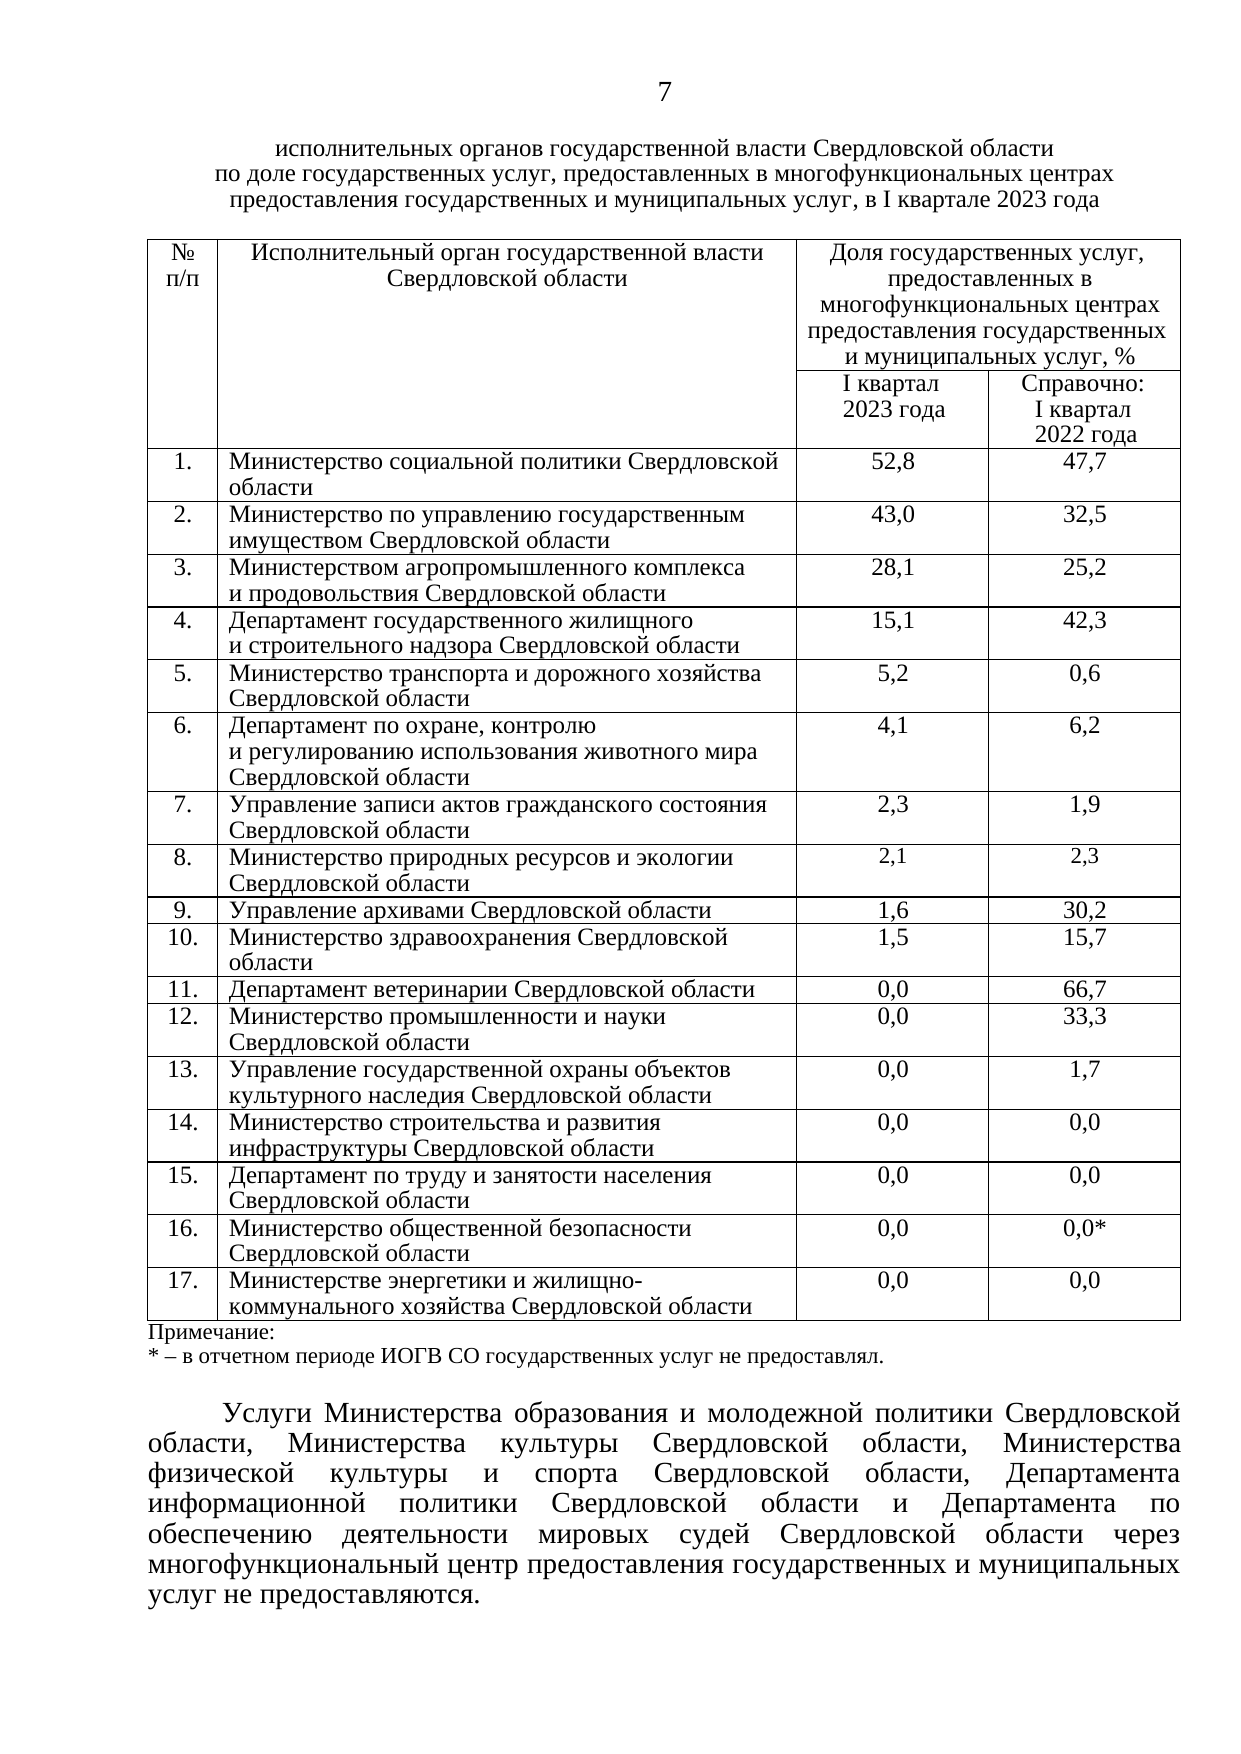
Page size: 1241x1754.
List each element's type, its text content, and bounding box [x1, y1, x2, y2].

table_cell 4. [148, 608, 217, 659]
table_cell Управление государственной охраны объектов культурного наследия Свердловской области [218, 1057, 796, 1109]
table_cell Министерство общественной безопасности Свердловской области [218, 1215, 796, 1267]
table_cell 7. [148, 792, 217, 844]
table_cell 0,6 [989, 660, 1180, 712]
table_cell 3. [148, 555, 217, 606]
table_cell 12. [148, 1004, 217, 1056]
table_cell Министерство природных ресурсов и экологии Свердловской области [218, 845, 796, 896]
table_cell 16. [148, 1215, 217, 1267]
table_cell 0,0 [797, 1057, 988, 1109]
table_cell Управление архивами Свердловской области [218, 898, 796, 923]
table_cell 0,0 [797, 1163, 988, 1214]
table_cell 6. [148, 713, 217, 791]
table_cell Справочно: I квартал 2022 года [989, 371, 1180, 448]
table_cell 0,0* [989, 1215, 1180, 1267]
table_header № п/п [148, 240, 217, 448]
table_cell 15,1 [797, 608, 988, 659]
table_cell 0,0 [797, 1004, 988, 1056]
table_cell Министерство социальной политики Свердловской области [218, 449, 796, 501]
table_cell 2,3 [797, 792, 988, 844]
table_cell 1,9 [989, 792, 1180, 844]
table_cell 14. [148, 1110, 217, 1161]
table_cell Департамент по труду и занятости населения Свердловской области [218, 1163, 796, 1214]
table_header Доля государственных услуг, предоставленных в многофункциональных центрах предоставления государственных и муниципальных услуг, % [797, 240, 1180, 369]
table_cell Министерство промышленности и науки Свердловской области [218, 1004, 796, 1056]
table_cell 0,0 [797, 977, 988, 1003]
table_cell 43,0 [797, 502, 988, 554]
table_cell 0,0 [989, 1268, 1180, 1320]
table_cell 10. [148, 924, 217, 976]
text * – в отчетном периоде ИОГВ СО государственных услуг не предоставлял. [148, 1344, 1181, 1368]
table_cell 2. [148, 502, 217, 554]
table_cell 1,5 [797, 924, 988, 976]
table_cell 32,5 [989, 502, 1180, 554]
table_cell 2,3 [989, 845, 1180, 896]
table_cell 0,0 [989, 1163, 1180, 1214]
table_cell 1,7 [989, 1057, 1180, 1109]
table_cell 6,2 [989, 713, 1180, 791]
table_cell Управление записи актов гражданского состояния Свердловской области [218, 792, 796, 844]
table_cell I квартал 2023 года [797, 371, 988, 448]
table_cell Департамент по охране, контролю и регулированию использования животного мира Свердловской области [218, 713, 796, 791]
table_header Исполнительный орган государственной власти Свердловской области [218, 240, 796, 448]
table_cell 15,7 [989, 924, 1180, 976]
table_cell 8. [148, 845, 217, 896]
table_cell 47,7 [989, 449, 1180, 501]
table_cell 30,2 [989, 898, 1180, 923]
table_cell 0,0 [989, 1110, 1180, 1161]
text Примечание: [148, 1321, 1181, 1344]
table_cell 0,0 [797, 1215, 988, 1267]
text Услуги Министерства образования и молодежной политики Свердловской области, Министерства культуры Свердловской области, Министерства физической культуры и спорта Свердловской области, Департамента информационной политики Свердловской области и Департамента по обеспечению деятельности мировых судей Свердловской области через многофункциональный центр предоставления государственных и муниципальных услуг не предоставляются. [148, 1398, 1181, 1610]
table_cell 11. [148, 977, 217, 1003]
table_cell Министерстве энергетики и жилищно-коммунального хозяйства Свердловской области [218, 1268, 796, 1320]
table_cell 17. [148, 1268, 217, 1320]
table_cell Министерство здравоохранения Свердловской области [218, 924, 796, 976]
table_cell Министерство строительства и развития инфраструктуры Свердловской области [218, 1110, 796, 1161]
table_cell 25,2 [989, 555, 1180, 606]
table_cell 0,0 [797, 1110, 988, 1161]
table_cell Департамент государственного жилищного и строительного надзора Свердловской области [218, 608, 796, 659]
table_cell 1,6 [797, 898, 988, 923]
table_cell 4,1 [797, 713, 988, 791]
table_cell 5. [148, 660, 217, 712]
table_cell Департамент ветеринарии Свердловской области [218, 977, 796, 1003]
table_cell Министерство транспорта и дорожного хозяйства Свердловской области [218, 660, 796, 712]
table_cell 66,7 [989, 977, 1180, 1003]
table_cell 28,1 [797, 555, 988, 606]
table_cell Министерством агропромышленного комплекса и продовольствия Свердловской области [218, 555, 796, 606]
table_cell Министерство по управлению государственным имуществом Свердловской области [218, 502, 796, 554]
table_cell 9. [148, 898, 217, 923]
table_cell 2,1 [797, 845, 988, 896]
table_cell 1. [148, 449, 217, 501]
table_cell 5,2 [797, 660, 988, 712]
table_cell 15. [148, 1163, 217, 1214]
table_cell 42,3 [989, 608, 1180, 659]
table_cell 13. [148, 1057, 217, 1109]
text исполнительных органов государственной власти Свердловской области по доле государственных услуг, предоставленных в многофункциональных центрах предоставления государственных и муниципальных услуг, в I квартале 2023 года [148, 135, 1181, 213]
table_cell 0,0 [797, 1268, 988, 1320]
table_cell 33,3 [989, 1004, 1180, 1056]
table_cell 52,8 [797, 449, 988, 501]
